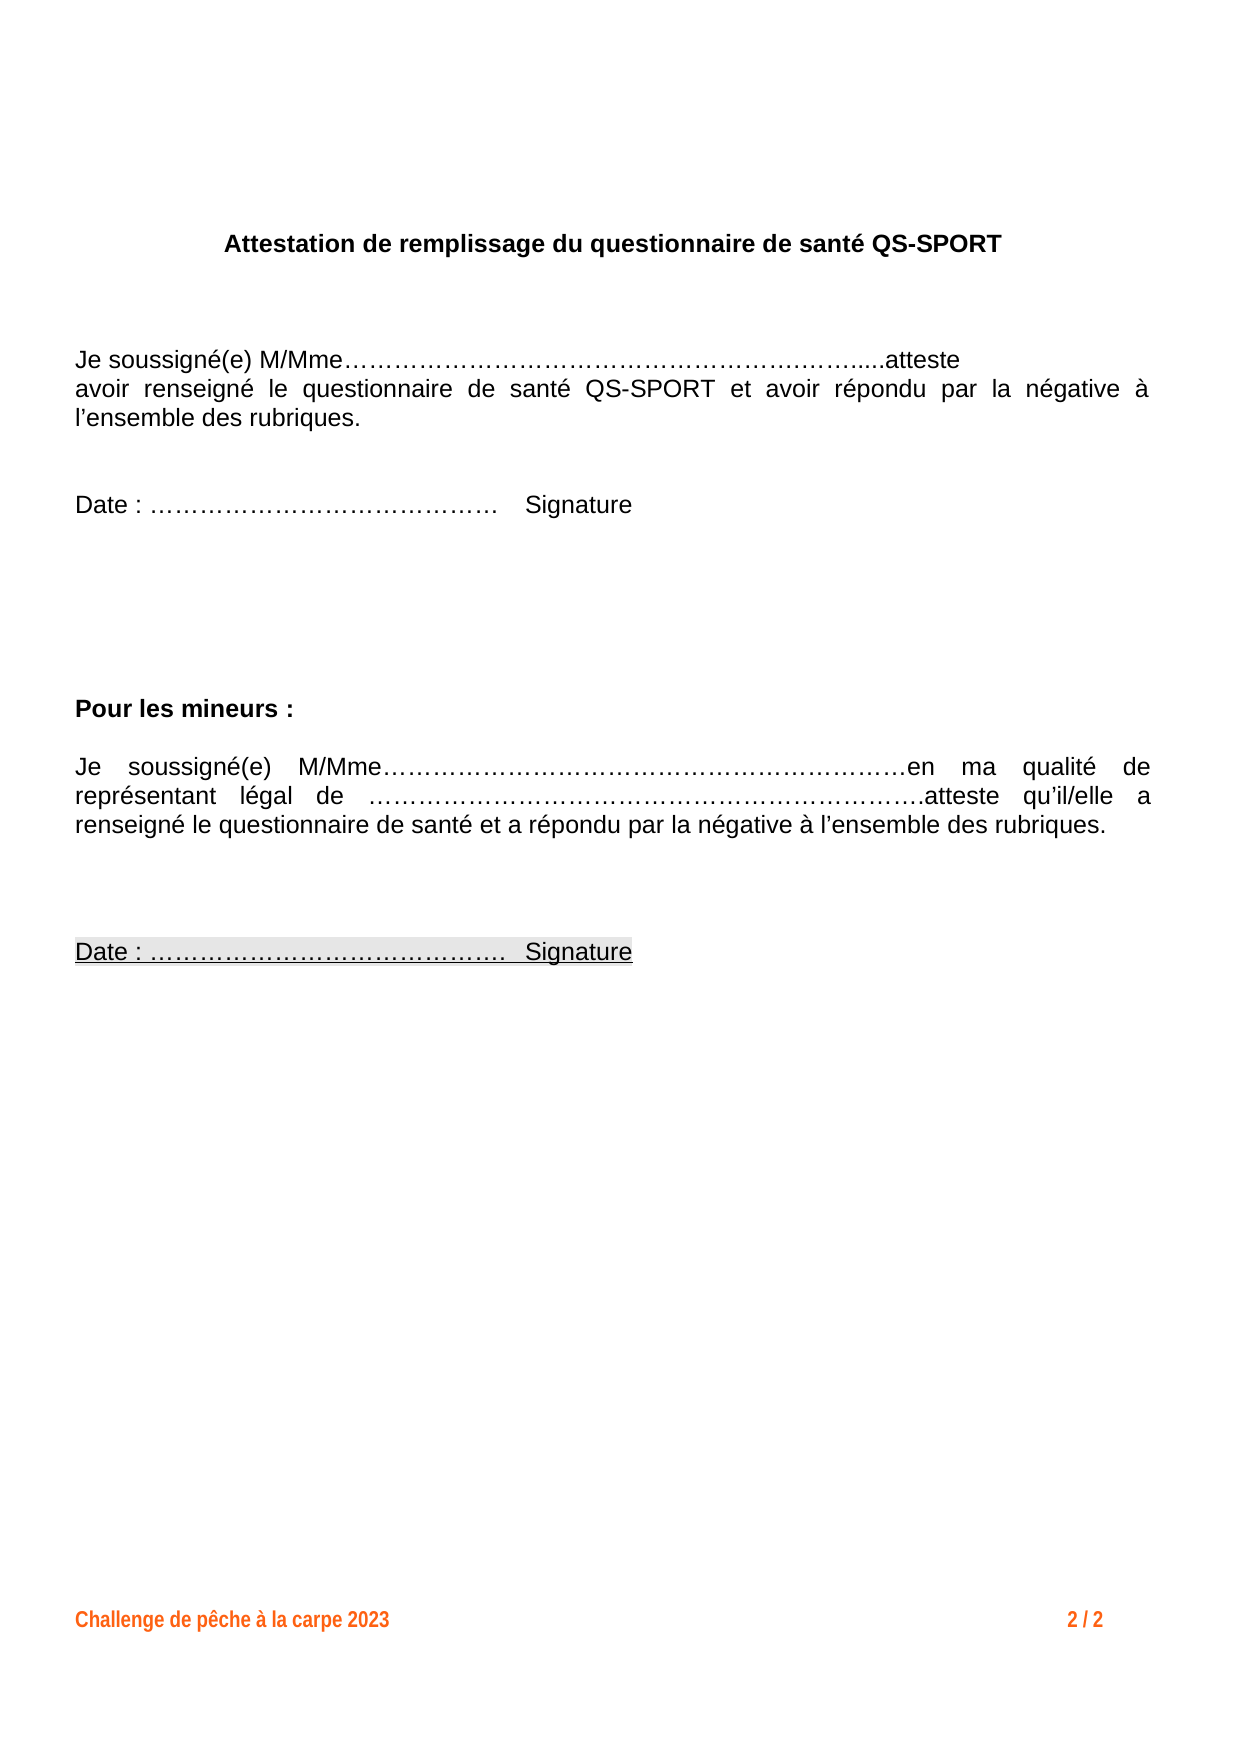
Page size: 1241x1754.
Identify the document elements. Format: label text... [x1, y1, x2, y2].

text Pour les mineurs : [75, 694, 1152, 723]
text avoir renseigné le questionnaire de santé QS-SPORT et avoir répondu par la négative à l’ensemble des rubriques. [75, 374, 1152, 432]
text Je soussigné(e) M/Mme………………………………………………………en ma qualité de représentant légal de ………………………………………………………….atteste qu’il/elle a renseigné le questionnaire de santé et a répondu par la négative à l’ensemble des rubriques. [75, 752, 1152, 839]
text Attestation de remplissage du questionnaire de santé QS-SPORT [75, 229, 1152, 258]
text Je soussigné(e) M/Mme……………………………………………….…….....atteste [75, 345, 1152, 374]
text Date : ……………………………………. Signature [75, 937, 1152, 966]
text Date : …………………………………… Signature [75, 490, 1152, 519]
